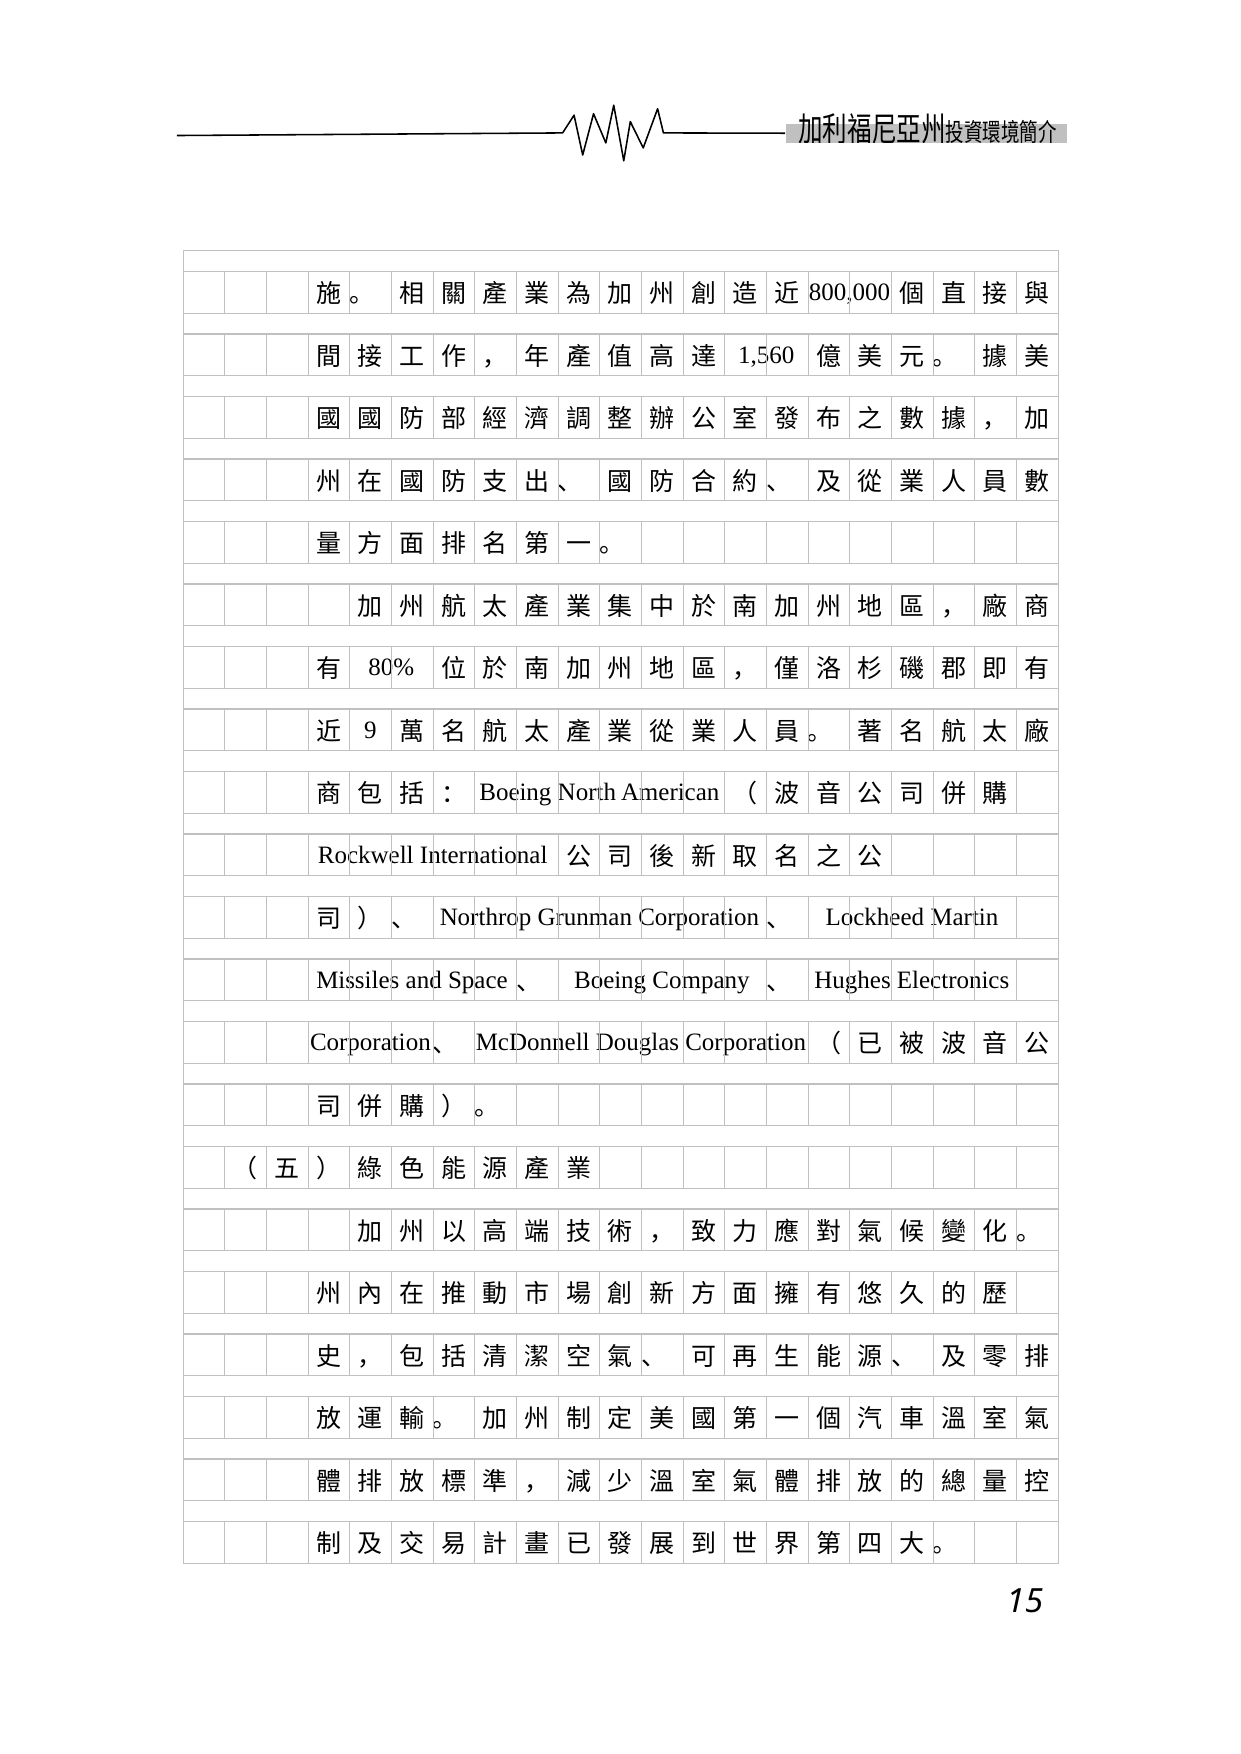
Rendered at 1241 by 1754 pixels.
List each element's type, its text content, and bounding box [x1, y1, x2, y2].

text [1017, 1147, 1058, 1188]
text 加州航太產業集中於南加州地區，廠商有80%位於南加州地區，僅洛杉磯郡即有近9萬名航太產業從業人員。著名航太廠商包括：Boeing North American（波音公司併購Rockwell International公司後新取名之公司）、Northrop Grunman Corporation、Lockheed Martin Missiles and Space、Boeing Company、Hughes Electronics Corporation、McDonnell Douglas Corporation（已被波音公司併購）。 [281, 876, 1058, 896]
text 加州的航太及國防工業淵源深厚，提供國防部用來保護國家安全的關鍵基礎設施。相關產業為加州創造近800,000個直接與間接工作，年產值高達1,560億美元。據美國國防部經濟調整辦公室發布之數據，加州在國防支出、國防合約、及從業人員數量方面排名第一。 [281, 439, 1058, 458]
text [642, 1147, 683, 1188]
text 加州航太產業集中於南加州地區，廠商有80%位於南加州地區，僅洛杉磯郡即有近9萬名航太產業從業人員。著名航太廠商包括：Boeing North American（波音公司併購Rockwell International公司後新取名之公司）、Northrop Grunman Corporation、Lockheed Martin Missiles and Space、Boeing Company、Hughes Electronics Corporation、McDonnell Douglas Corporation（已被波音公司併購）。 [281, 939, 1058, 958]
text [207, 1147, 224, 1188]
text 加州航太產業集中於南加州地區，廠商有80%位於南加州地區，僅洛杉磯郡即有近9萬名航太產業從業人員。著名航太廠商包括：Boeing North American（波音公司併購Rockwell International公司後新取名之公司）、Northrop Grunman Corporation、Lockheed Martin Missiles and Space、Boeing Company、Hughes Electronics Corporation、McDonnell Douglas Corporation（已被波音公司併購）。 [281, 1064, 1058, 1083]
text 加州的航太及國防工業淵源深厚，提供國防部用來保護國家安全的關鍵基礎設施。相關產業為加州創造近800,000個直接與間接工作，年產值高達1,560億美元。據美國國防部經濟調整辦公室發布之數據，加州在國防支出、國防合約、及從業人員數量方面排名第一。 [281, 501, 1058, 521]
text 加州航太產業集中於南加州地區，廠商有80%位於南加州地區，僅洛杉磯郡即有近9萬名航太產業從業人員。著名航太廠商包括：Boeing North American（波音公司併購Rockwell International公司後新取名之公司）、Northrop Grunman Corporation、Lockheed Martin Missiles and Space、Boeing Company、Hughes Electronics Corporation、McDonnell Douglas Corporation（已被波音公司併購）。 [281, 1001, 1058, 1021]
text 加州的航太及國防工業淵源深厚，提供國防部用來保護國家安全的關鍵基礎設施。相關產業為加州創造近800,000個直接與間接工作，年產值高達1,560億美元。據美國國防部經濟調整辦公室發布之數據，加州在國防支出、國防合約、及從業人員數量方面排名第一。 [281, 251, 1058, 271]
text 能 [434, 1147, 474, 1188]
text 加州航太產業集中於南加州地區，廠商有80%位於南加州地區，僅洛杉磯郡即有近9萬名航太產業從業人員。著名航太廠商包括：Boeing North American（波音公司併購Rockwell International公司後新取名之公司）、Northrop Grunman Corporation、Lockheed Martin Missiles and Space、Boeing Company、Hughes Electronics Corporation、McDonnell Douglas Corporation（已被波音公司併購）。 [281, 814, 1058, 833]
text 加州的航太及國防工業淵源深厚，提供國防部用來保護國家安全的關鍵基礎設施。相關產業為加州創造近800,000個直接與間接工作，年產值高達1,560億美元。據美國國防部經濟調整辦公室發布之數據，加州在國防支出、國防合約、及從業人員數量方面排名第一。 [281, 376, 1058, 396]
text [809, 1147, 849, 1188]
text [207, 1126, 1058, 1146]
text 加州的航太及國防工業淵源深厚，提供國防部用來保護國家安全的關鍵基礎設施。相關產業為加州創造近800,000個直接與間接工作，年產值高達1,560億美元。據美國國防部經濟調整辦公室發布之數據，加州在國防支出、國防合約、及從業人員數量方面排名第一。 [281, 314, 1058, 333]
text 加州航太產業集中於南加州地區，廠商有80%位於南加州地區，僅洛杉磯郡即有近9萬名航太產業從業人員。著名航太廠商包括：Boeing North American（波音公司併購Rockwell International公司後新取名之公司）、Northrop Grunman Corporation、Lockheed Martin Missiles and Space、Boeing Company、Hughes Electronics Corporation、McDonnell Douglas Corporation（已被波音公司併購）。 [281, 751, 1058, 771]
text 綠 [350, 1147, 391, 1188]
text 加州以高端技術，致力應對氣候變化。州內在推動市場創新方面擁有悠久的歷史，包括清潔空氣、可再生能源、及零排放運輸。加州制定美國第一個汽車溫室氣體排放標準，減少溫室氣體排放的總量控制及交易計畫已發展到世界第四大。 [281, 1501, 1058, 1521]
text 加州以高端技術，致力應對氣候變化。州內在推動市場創新方面擁有悠久的歷史，包括清潔空氣、可再生能源、及零排放運輸。加州制定美國第一個汽車溫室氣體排放標準，減少溫室氣體排放的總量控制及交易計畫已發展到世界第四大。 [281, 1439, 1058, 1458]
text 加州航太產業集中於南加州地區，廠商有80%位於南加州地區，僅洛杉磯郡即有近9萬名航太產業從業人員。著名航太廠商包括：Boeing North American（波音公司併購Rockwell International公司後新取名之公司）、Northrop Grunman Corporation、Lockheed Martin Missiles and Space、Boeing Company、Hughes Electronics Corporation、McDonnell Douglas Corporation（已被波音公司併購）。 [281, 689, 1058, 708]
text [850, 1147, 891, 1188]
text [725, 1147, 766, 1188]
text 加州以高端技術，致力應對氣候變化。州內在推動市場創新方面擁有悠久的歷史，包括清潔空氣、可再生能源、及零排放運輸。加州制定美國第一個汽車溫室氣體排放標準，減少溫室氣體排放的總量控制及交易計畫已發展到世界第四大。 [281, 1314, 1058, 1333]
text [684, 1147, 724, 1188]
text [600, 1147, 641, 1188]
text 加州航太產業集中於南加州地區，廠商有80%位於南加州地區，僅洛杉磯郡即有近9萬名航太產業從業人員。著名航太廠商包括：Boeing North American（波音公司併購Rockwell International公司後新取名之公司）、Northrop Grunman Corporation、Lockheed Martin Missiles and Space、Boeing Company、Hughes Electronics Corporation、McDonnell Douglas Corporation（已被波音公司併購）。 [281, 564, 1058, 583]
text 加州以高端技術，致力應對氣候變化。州內在推動市場創新方面擁有悠久的歷史，包括清潔空氣、可再生能源、及零排放運輸。加州制定美國第一個汽車溫室氣體排放標準，減少溫室氣體排放的總量控制及交易計畫已發展到世界第四大。 [281, 1376, 1058, 1396]
text （ [225, 1147, 266, 1188]
text 產 [517, 1147, 558, 1188]
text 加州航太產業集中於南加州地區，廠商有80%位於南加州地區，僅洛杉磯郡即有近9萬名航太產業從業人員。著名航太廠商包括：Boeing North American（波音公司併購Rockwell International公司後新取名之公司）、Northrop Grunman Corporation、Lockheed Martin Missiles and Space、Boeing Company、Hughes Electronics Corporation、McDonnell Douglas Corporation（已被波音公司併購）。 [281, 626, 1058, 646]
text 色 [392, 1147, 433, 1188]
text 業 [559, 1147, 599, 1188]
text [934, 1147, 974, 1188]
text [767, 1147, 808, 1188]
text [975, 1147, 1016, 1188]
text [892, 1147, 933, 1188]
text 五 [267, 1147, 308, 1188]
text 源 [475, 1147, 516, 1188]
text 加州以高端技術，致力應對氣候變化。州內在推動市場創新方面擁有悠久的歷史，包括清潔空氣、可再生能源、及零排放運輸。加州制定美國第一個汽車溫室氣體排放標準，減少溫室氣體排放的總量控制及交易計畫已發展到世界第四大。 [281, 1189, 1058, 1208]
text ） [309, 1147, 349, 1188]
text 加州以高端技術，致力應對氣候變化。州內在推動市場創新方面擁有悠久的歷史，包括清潔空氣、可再生能源、及零排放運輸。加州制定美國第一個汽車溫室氣體排放標準，減少溫室氣體排放的總量控制及交易計畫已發展到世界第四大。 [281, 1251, 1058, 1271]
